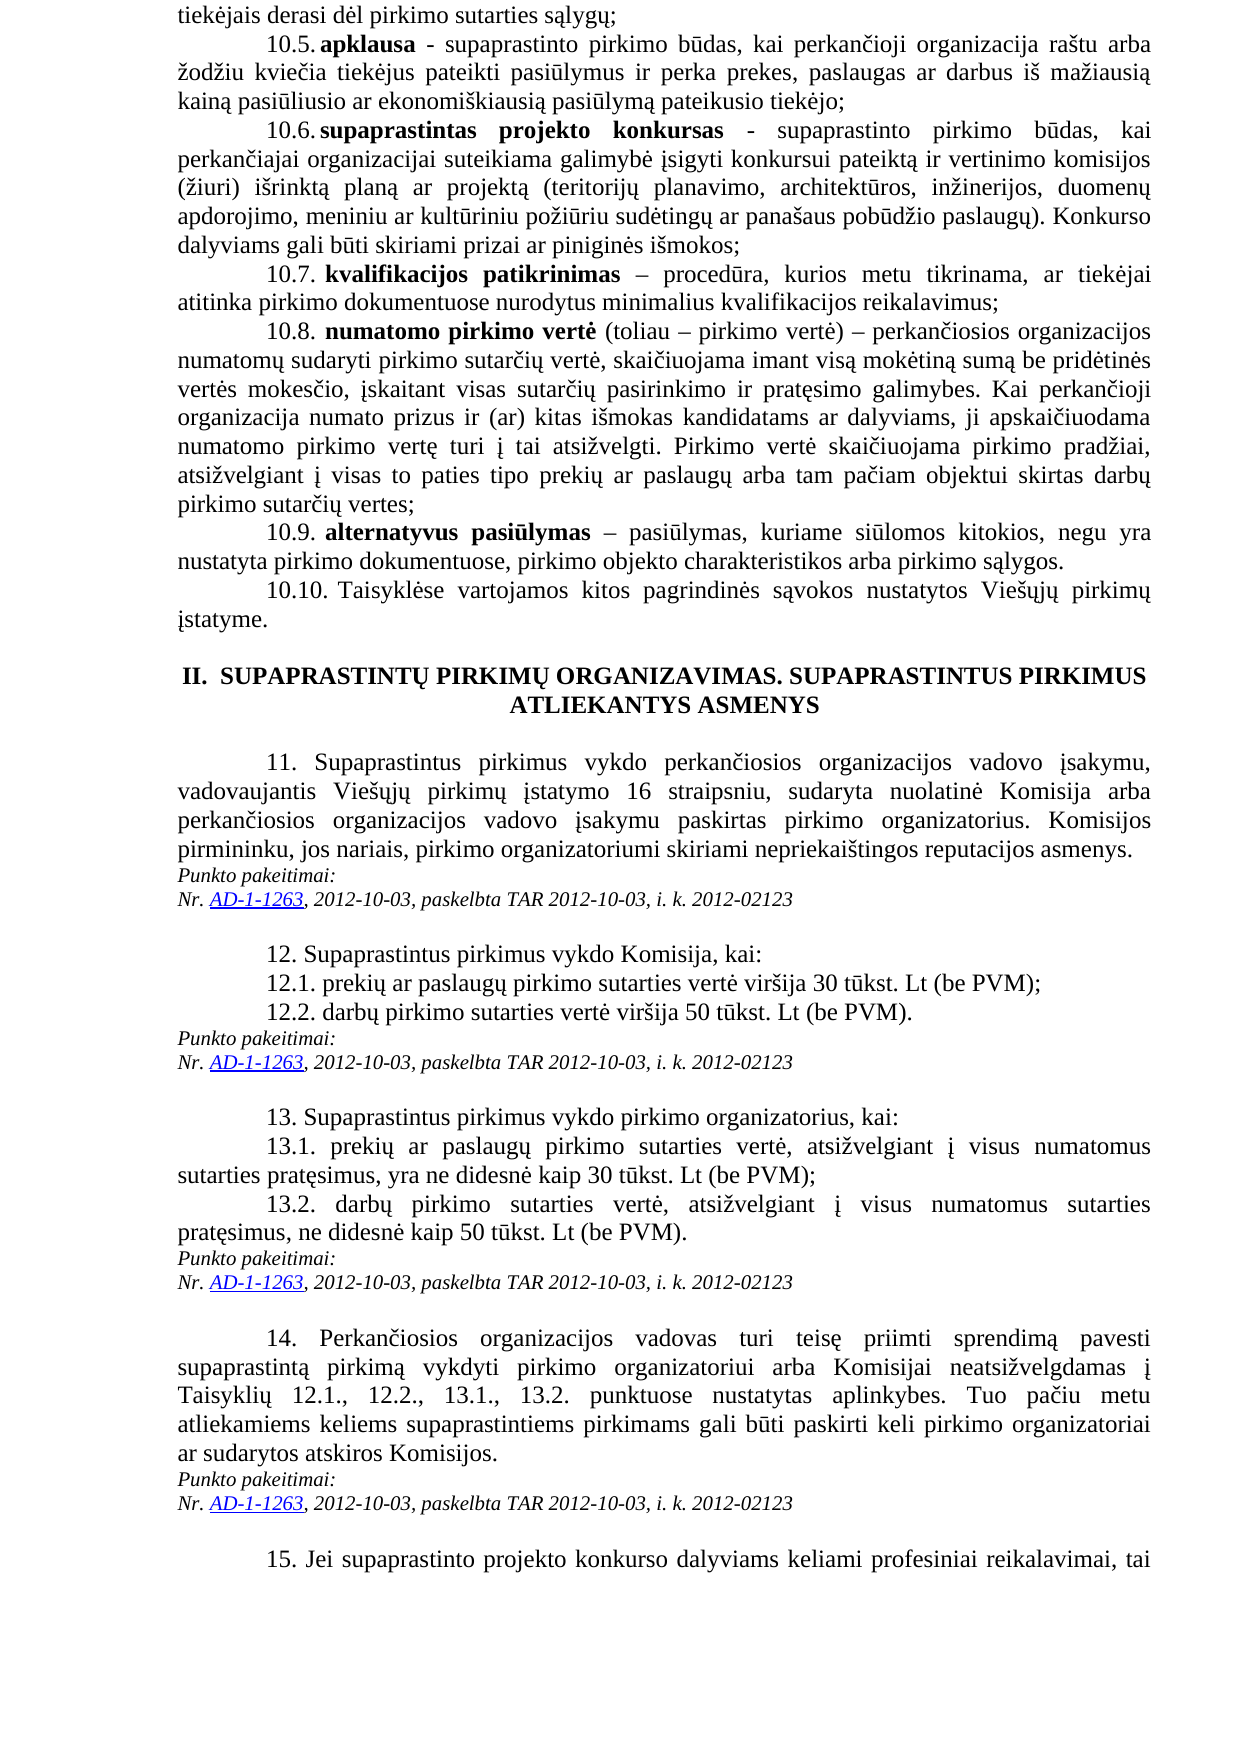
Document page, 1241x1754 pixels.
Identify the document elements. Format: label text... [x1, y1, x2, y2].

text 13. Supaprastintus pirkimus vykdo pirkimo organizatorius, kai: [177, 1102, 1152, 1131]
text 13.1. prekių ar paslaugų pirkimo sutarties vertė, atsižvelgiant į visus numatomus sutarties pratęsimus, yra ne didesnė kaip 30 tūkst. Lt (be PVM); [177, 1131, 1152, 1189]
text 14. Perkančiosios organizacijos vadovas turi teisę priimti sprendimą pavesti supaprastintą pirkimą vykdyti pirkimo organizatoriui arba Komisijai neatsižvelgdamas į Taisyklių 12.1., 12.2., 13.1., 13.2. punktuose nustatytas aplinkybes. Tuo pačiu metu atliekamiems keliems supaprastintiems pirkimams gali būti paskirti keli pirkimo organizatoriai ar sudarytos atskiros Komisijos. [177, 1323, 1152, 1467]
text 11. Supaprastintus pirkimus vykdo perkančiosios organizacijos vadovo įsakymu, vadovaujantis Viešųjų pirkimų įstatymo 16 straipsniu, sudaryta nuolatinė Komisija arba perkančiosios organizacijos vadovo įsakymu paskirtas pirkimo organizatorius. Komisijos pirmininku, jos nariais, pirkimo organizatoriumi skiriami nepriekaištingos reputacijos asmenys. [177, 747, 1152, 862]
text Punkto pakeitimai: [177, 1026, 1152, 1050]
text II. SUPAPRASTINTŲ PIRKIMŲ ORGANIZAVIMAS. SUPAPRASTINTUS PIRKIMUS [177, 661, 1152, 690]
text Punkto pakeitimai: [177, 1467, 1152, 1491]
text 10.6. supaprastintas projekto konkursas - supaprastinto pirkimo būdas, kai perkančiajai organizacijai suteikiama galimybė įsigyti konkursui pateiktą ir vertinimo komisijos (žiuri) išrinktą planą ar projektą (teritorijų planavimo, architektūros, inžinerijos, duomenų apdorojimo, meniniu ar kultūriniu požiūriu sudėtingų ar panašaus pobūdžio paslaugų). Konkurso dalyviams gali būti skiriami prizai ar piniginės išmokos; [177, 115, 1152, 259]
text Nr. AD-1-1263, 2012-10-03, paskelbta TAR 2012-10-03, i. k. 2012-02123 [177, 887, 1152, 911]
text 12. Supaprastintus pirkimus vykdo Komisija, kai: [177, 939, 1152, 968]
text Punkto pakeitimai: [177, 862, 1152, 887]
text 13.2. darbų pirkimo sutarties vertė, atsižvelgiant į visus numatomus sutarties pratęsimus, ne didesnė kaip 50 tūkst. Lt (be PVM). [177, 1189, 1152, 1246]
text Nr. AD-1-1263, 2012-10-03, paskelbta TAR 2012-10-03, i. k. 2012-02123 [177, 1270, 1152, 1294]
text 15. Jei supaprastinto projekto konkurso dalyviams keliami profesiniai reikalavimai, tai [177, 1544, 1152, 1572]
text 12.2. darbų pirkimo sutarties vertė viršija 50 tūkst. Lt (be PVM). [177, 997, 1152, 1026]
text tiekėjais derasi dėl pirkimo sutarties sąlygų; [177, 0, 1152, 29]
text ATLIEKANTYS ASMENYS [177, 690, 1152, 719]
text Punkto pakeitimai: [177, 1246, 1152, 1270]
text Nr. AD-1-1263, 2012-10-03, paskelbta TAR 2012-10-03, i. k. 2012-02123 [177, 1491, 1152, 1515]
text 10.9. alternatyvus pasiūlymas – pasiūlymas, kuriame siūlomos kitokios, negu yra nustatyta pirkimo dokumentuose, pirkimo objekto charakteristikos arba pirkimo sąlygos. [177, 517, 1152, 575]
text 10.5. apklausa - supaprastinto pirkimo būdas, kai perkančioji organizacija raštu arba žodžiu kviečia tiekėjus pateikti pasiūlymus ir perka prekes, paslaugas ar darbus iš mažiausią kainą pasiūliusio ar ekonomiškiausią pasiūlymą pateikusio tiekėjo; [177, 29, 1152, 115]
text 10.7. kvalifikacijos patikrinimas – procedūra, kurios metu tikrinama, ar tiekėjai atitinka pirkimo dokumentuose nurodytus minimalius kvalifikacijos reikalavimus; [177, 259, 1152, 316]
text 10.8. numatomo pirkimo vertė (toliau – pirkimo vertė) – perkančiosios organizacijos numatomų sudaryti pirkimo sutarčių vertė, skaičiuojama imant visą mokėtiną sumą be pridėtinės vertės mokesčio, įskaitant visas sutarčių pasirinkimo ir pratęsimo galimybes. Kai perkančioji organizacija numato prizus ir (ar) kitas išmokas kandidatams ar dalyviams, ji apskaičiuodama numatomo pirkimo vertę turi į tai atsižvelgti. Pirkimo vertė skaičiuojama pirkimo pradžiai, atsižvelgiant į visas to paties tipo prekių ar paslaugų arba tam pačiam objektui skirtas darbų pirkimo sutarčių vertes; [177, 316, 1152, 517]
text Nr. AD-1-1263, 2012-10-03, paskelbta TAR 2012-10-03, i. k. 2012-02123 [177, 1050, 1152, 1074]
text 12.1. prekių ar paslaugų pirkimo sutarties vertė viršija 30 tūkst. Lt (be PVM); [177, 968, 1152, 997]
text 10.10. Taisyklėse vartojamos kitos pagrindinės sąvokos nustatytos Viešųjų pirkimų įstatyme. [177, 575, 1152, 632]
